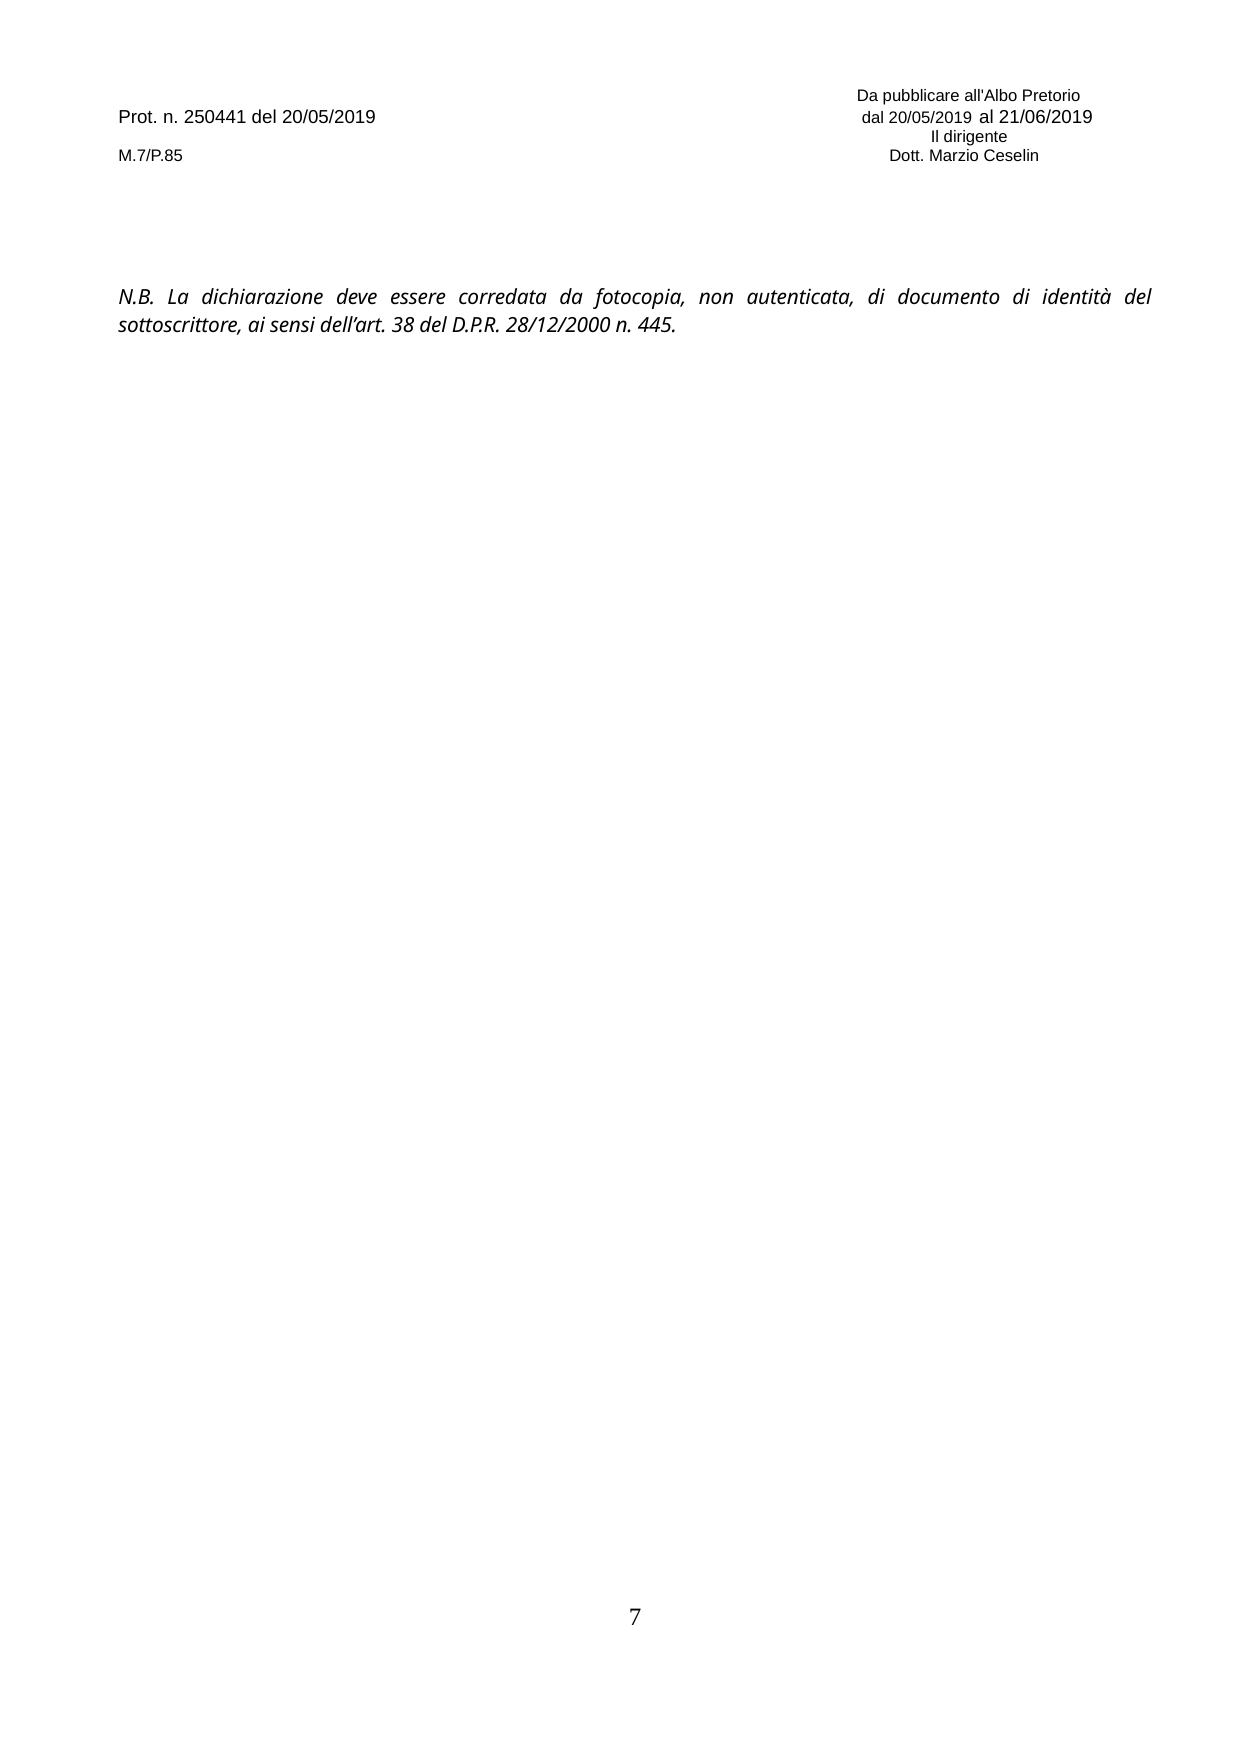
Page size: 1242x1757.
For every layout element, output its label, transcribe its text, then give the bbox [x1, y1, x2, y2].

text N.B. La dichiarazione deve essere corredata da fotocopia, non autenticata, di documento di identità del sottoscrittore, ai sensi dell’art. 38 del D.P.R. 28/12/2000 n. 445. [118, 282, 1152, 339]
